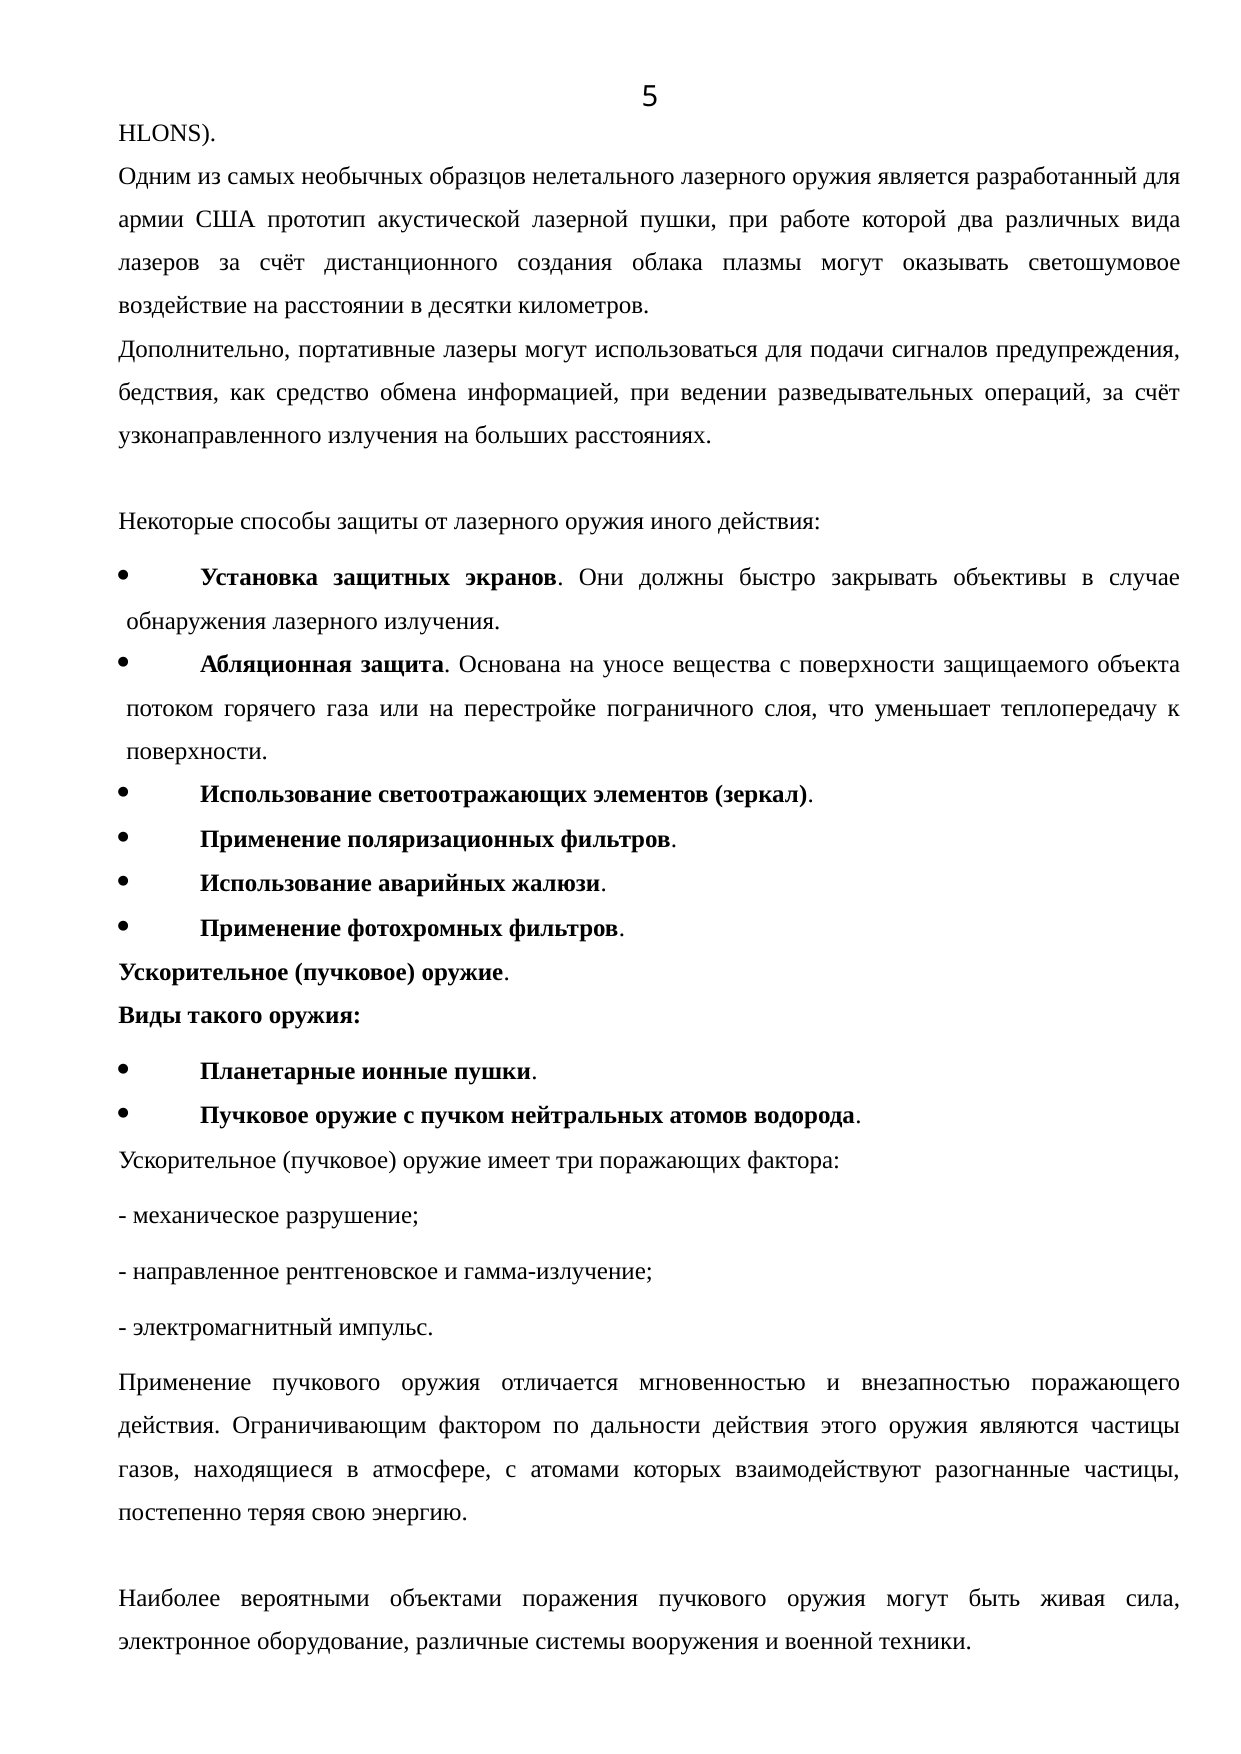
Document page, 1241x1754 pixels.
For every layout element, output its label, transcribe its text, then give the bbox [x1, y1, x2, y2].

text Применение пучкового оружия отличается мгновенностью и внезапностью поражающего действия. Ограничивающим фактором по дальности действия этого оружия являются частицы газов, находящиеся в атмосфере, с атомами которых взаимодействуют разогнанные частицы, постепенно теряя свою энергию. [118, 1367, 1181, 1526]
text Одним из самых необычных образцов нелетального лазерного оружия является разработанный для армии США прототип акустической лазерной пушки, при работе которой два различных вида лазеров за счёт дистанционного создания облака плазмы могут оказывать светошумовое воздействие на расстоянии в десятки километров. [118, 161, 1181, 319]
list Применение поляризационных фильтров. [118, 824, 1181, 853]
text Ускорительное (пучковое) оружие имеет три поражающих фактора: [118, 1145, 1181, 1174]
text Наиболее вероятными объектами поражения пучкового оружия могут быть живая сила, электронное оборудование, различные системы вооружения и военной техники. [118, 1583, 1181, 1655]
text Дополнительно, портативные лазеры могут использоваться для подачи сигналов предупреждения, бедствия, как средство обмена информацией, при ведении разведывательных операций, за счёт узконаправленного излучения на больших расстояниях. [118, 334, 1181, 449]
list Установка защитных экранов. Они должны быстро закрывать объективы в случае обнаружения лазерного излучения. [118, 562, 1181, 635]
list Пучковое оружие с пучком нейтральных атомов водорода. [118, 1101, 1181, 1130]
text Ускорительное (пучковое) оружие. [118, 957, 1181, 986]
text HLONS). [118, 118, 1181, 147]
list Использование светоотражающих элементов (зеркал). [118, 779, 1181, 809]
text Некоторые способы защиты от лазерного оружия иного действия: [118, 506, 1181, 535]
list Использование аварийных жалюзи. [118, 868, 1181, 898]
text - направленное рентгеновское и гамма-излучение; [118, 1256, 1181, 1285]
text - электромагнитный импульс. [118, 1312, 1181, 1341]
list Применение фотохромных фильтров. [118, 913, 1181, 942]
list Планетарные ионные пушки. [118, 1056, 1181, 1086]
text - механическое разрушение; [118, 1201, 1181, 1229]
list Абляционная защита. Основана на уносе вещества с поверхности защищаемого объекта потоком горячего газа или на перестройке пограничного слоя, что уменьшает теплопередачу к поверхности. [118, 649, 1181, 765]
text Виды такого оружия: [118, 1000, 1181, 1029]
